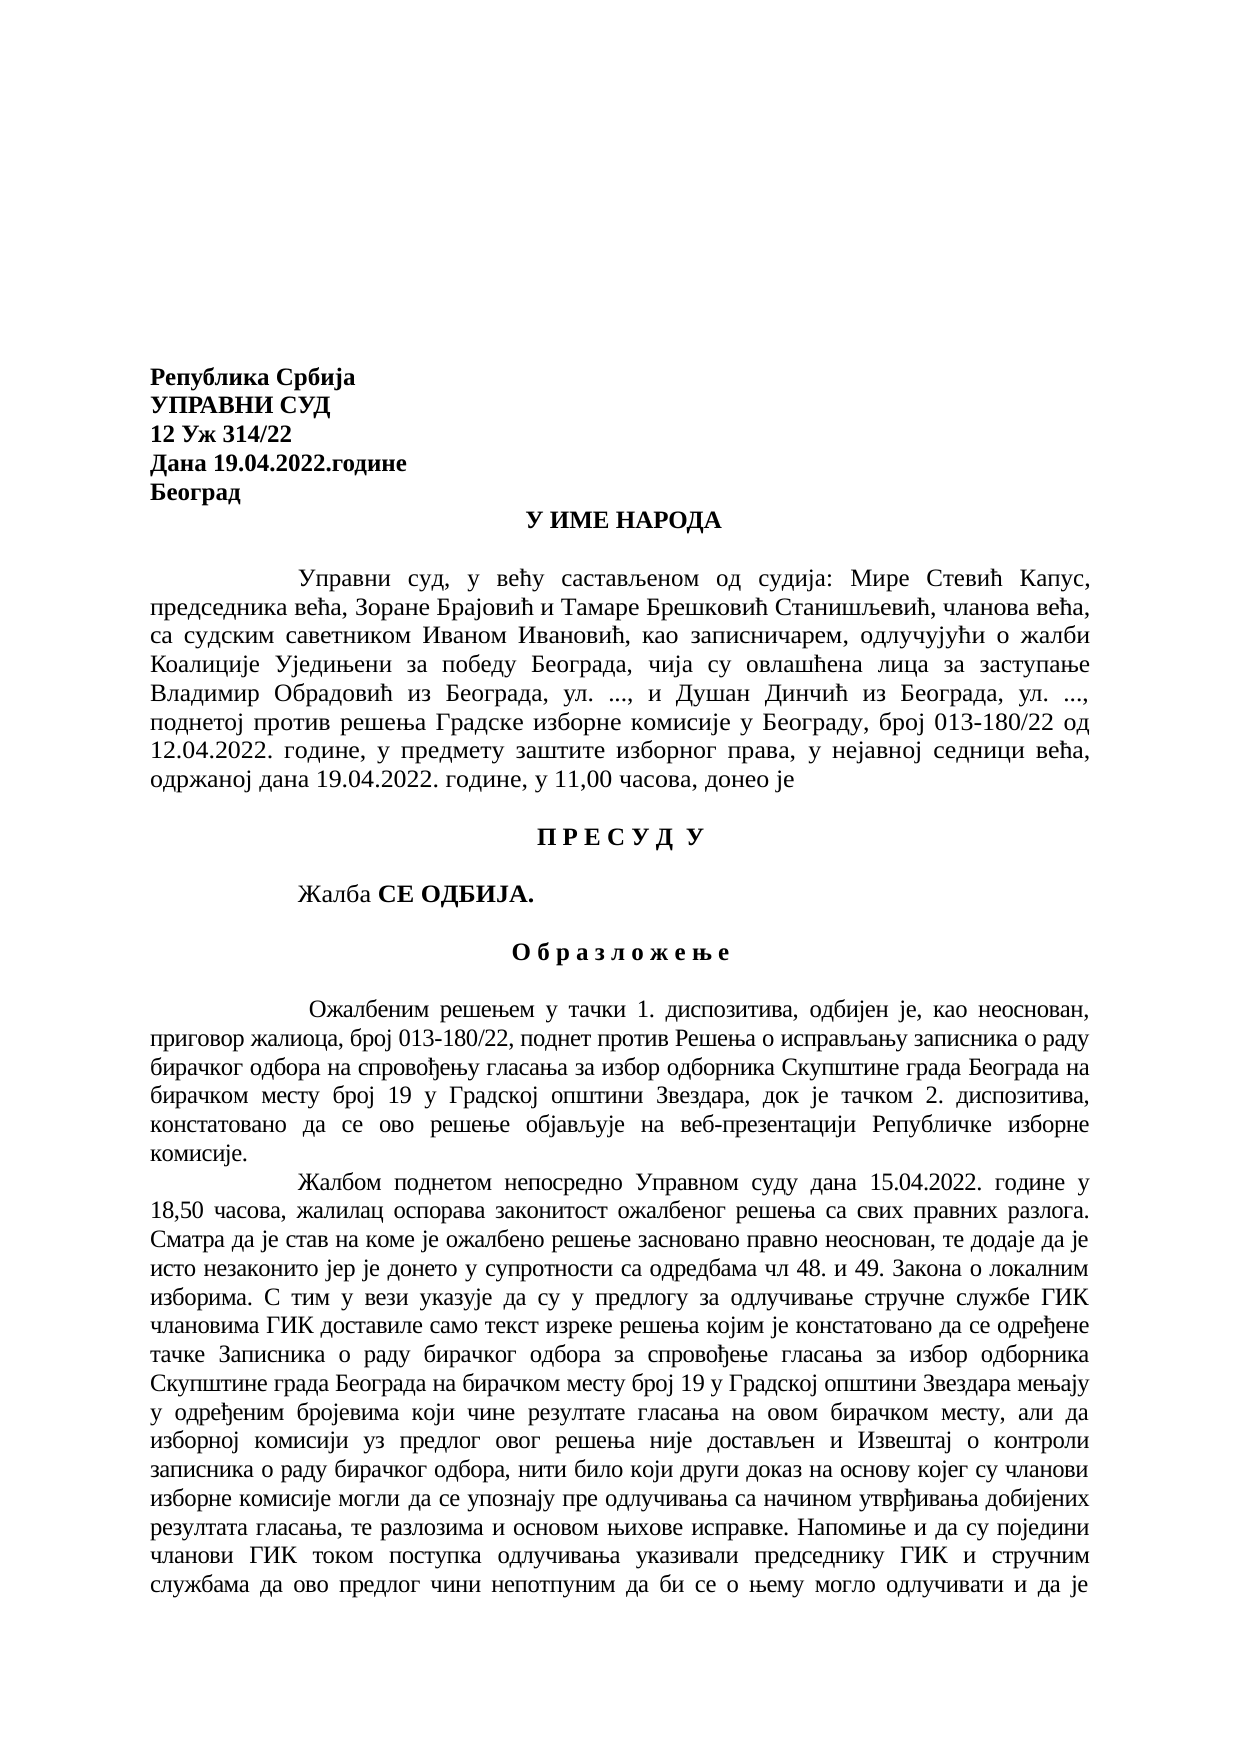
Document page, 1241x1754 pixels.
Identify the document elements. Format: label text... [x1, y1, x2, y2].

text Дана 19.04.2022.године [150, 448, 1091, 477]
text Република Србија [150, 148, 1091, 391]
text Жалбом поднетом непосредно Управном суду дана 15.04.2022. године у 18,50 часова, жалилац оспорава законитост ожалбеног решења са свих правних разлога. Сматра да је став на коме је ожалбено решење засновано правно неоснован, те додаје да је исто незаконито јер је донето у супротности са одредбама чл 48. и 49. Закона о локалним изборима. С тим у вези указује да су у предлогу за одлучивање стручне службе ГИК члановима ГИК доставиле само текст изреке решења којим је констатовано да се одређене тачке Записника о раду бирачког одбора за спровођење гласања за избор одборника Скупштине града Београда на бирачком месту број 19 у Градској општини Звездара мењају у одређеним бројевима који чине резултате гласања на овом бирачком месту, али да изборној комисији уз предлог овог решења није достављен и Извештај о контроли записника о раду бирачког одбора, нити било који други доказ на основу којег су чланови изборне комисије могли да се упознају пре одлучивања са начином утврђивања добијених резултата гласања, те разлозима и основом њихове исправке. Напомиње и да су поједини чланови ГИК током поступка одлучивања указивали председнику ГИК и стручним службама да ово предлог чини непотпуним да би се о њему могло одлучивати и да је [150, 1167, 1091, 1598]
text Београд [150, 477, 1091, 506]
text УПРАВНИ СУД [150, 391, 1091, 419]
text Ожалбеним решењем у тачки 1. диспозитива, одбијен је, као неоснован, приговор жалиоца, број 013-180/22, поднет против Решења о исправљању записника о раду бирачког одбора на спровођењу гласања за избор одборника Скупштине града Београда на бирачком месту број 19 у Градској општини Звездара, док је тачком 2. диспозитива, констатовано да се ово решење објављује на веб-презентацији Републичке изборне комисије. [150, 994, 1091, 1167]
text Управни суд, у већу састављеном од судија: Мире Стевић Капус, председника већа, Зоране Брајовић и Тамаре Брешковић Станишљевић, чланова већа, са судским саветником Иваном Ивановић, као записничарем, одлучујући о жалби Коалиције Уједињени за победу Београда, чија су овлашћена лица за заступање Владимир Обрадовић из Београда, ул. ..., и Душан Динчић из Београда, ул. ..., поднетој против решења Градске изборне комисије у Београду, број 013-180/22 од 12.04.2022. године, у предмету заштите изборног права, у нејавној седници већа, одржаној дана 19.04.2022. године, у 11,00 часова, донео је [150, 563, 1091, 793]
text П Р Е С У Д У [150, 822, 1091, 851]
text О б р а з л о ж е њ е [150, 937, 1091, 966]
text Жалба СЕ ОДБИЈА. [150, 879, 1091, 908]
text У ИМЕ НАРОДА [150, 506, 1091, 534]
text 12 Уж 314/22 [150, 419, 1091, 448]
